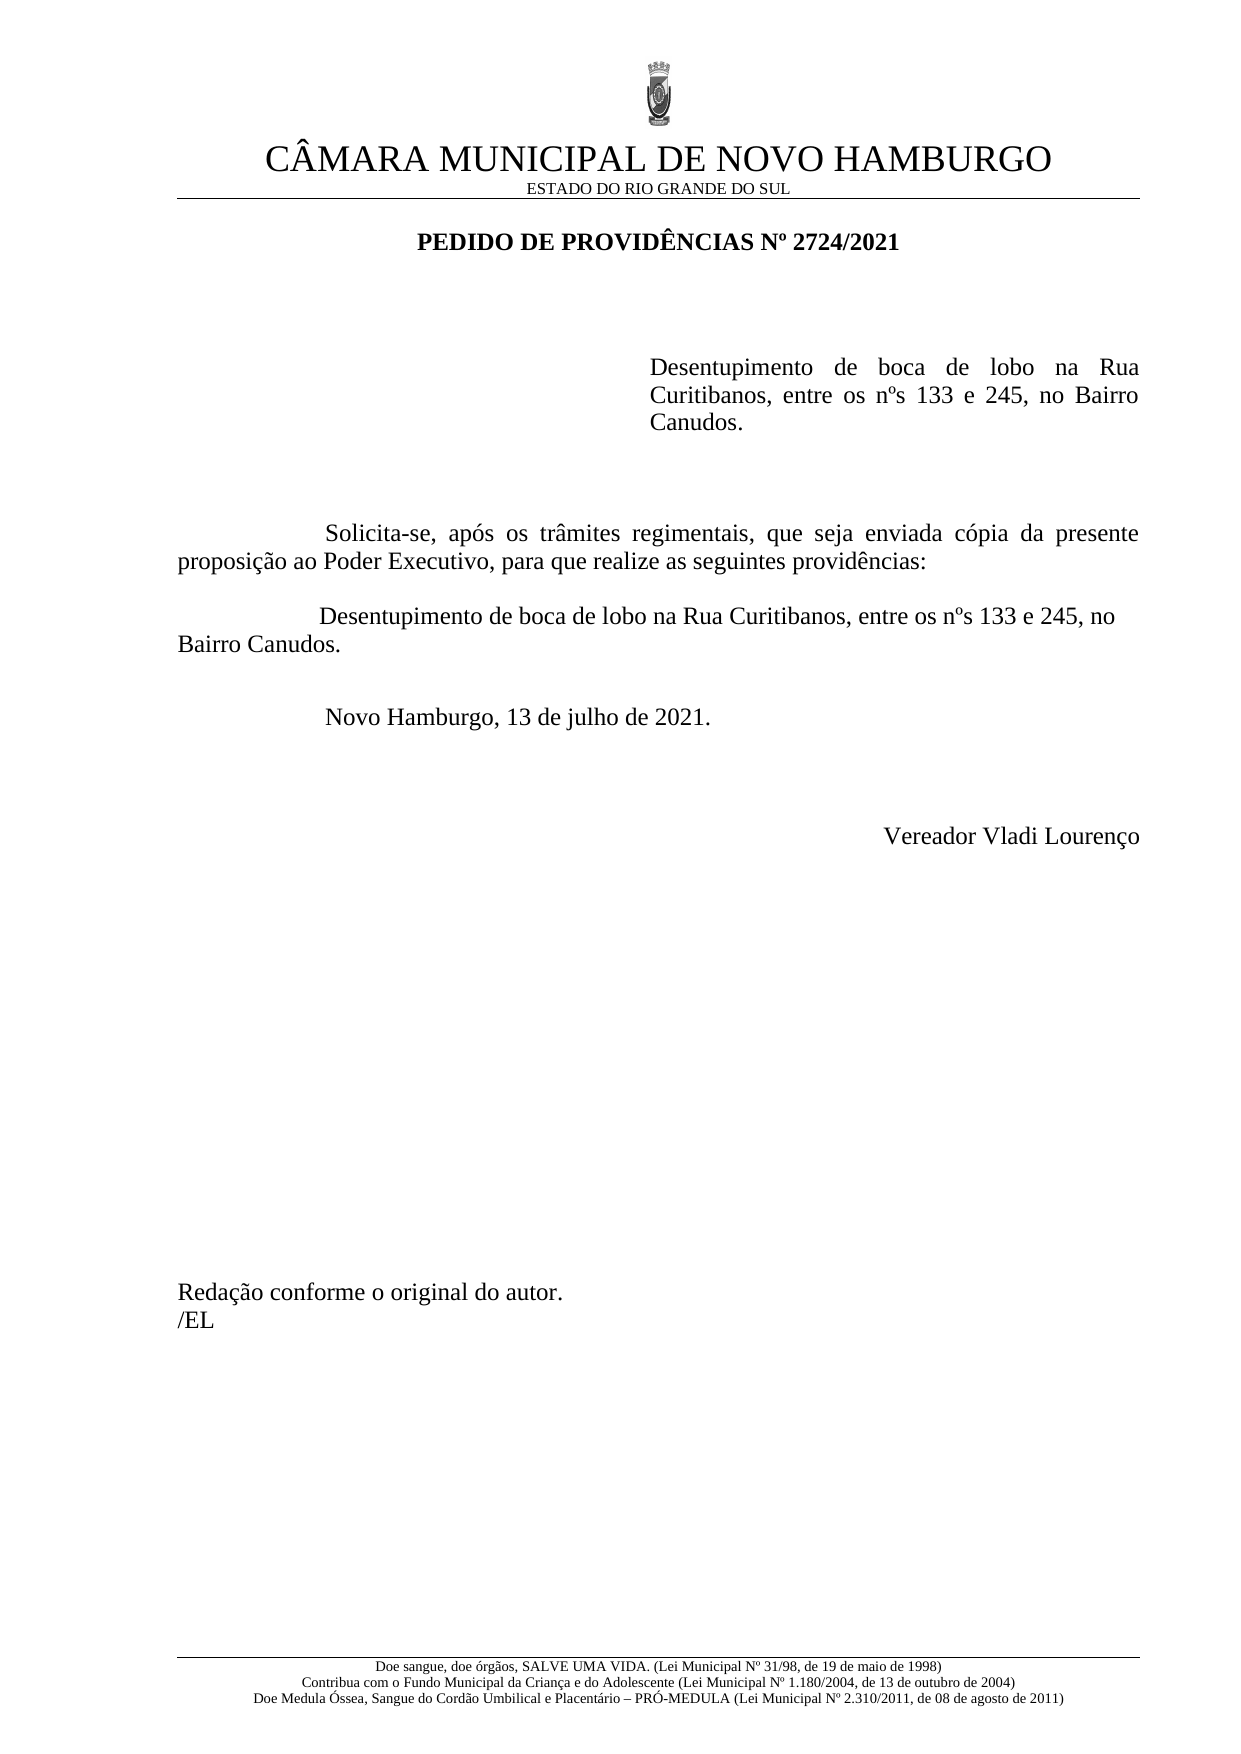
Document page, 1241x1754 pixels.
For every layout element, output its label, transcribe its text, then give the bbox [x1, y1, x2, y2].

text /EL [177, 1306, 1140, 1334]
text PEDIDO DE PROVIDÊNCIAS Nº 2724/2021 [177, 228, 1140, 256]
text Redação conforme o original do autor. [177, 1278, 1140, 1306]
text Vereador Vladi Lourenço [177, 822, 1140, 849]
text Desentupimento de boca de lobo na Rua Curitibanos, entre os nºs 133 e 245, no Bairro Canudos. [177, 602, 1140, 658]
text Novo Hamburgo, 13 de julho de 2021. [177, 703, 1140, 731]
text Desentupimento de boca de lobo na Rua Curitibanos, entre os nºs 133 e 245, no Bairro Canudos. [649, 353, 1140, 436]
text Solicita-se, após os trâmites regimentais, que seja enviada cópia da presente proposição ao Poder Executivo, para que realize as seguintes providências: [177, 519, 1140, 575]
